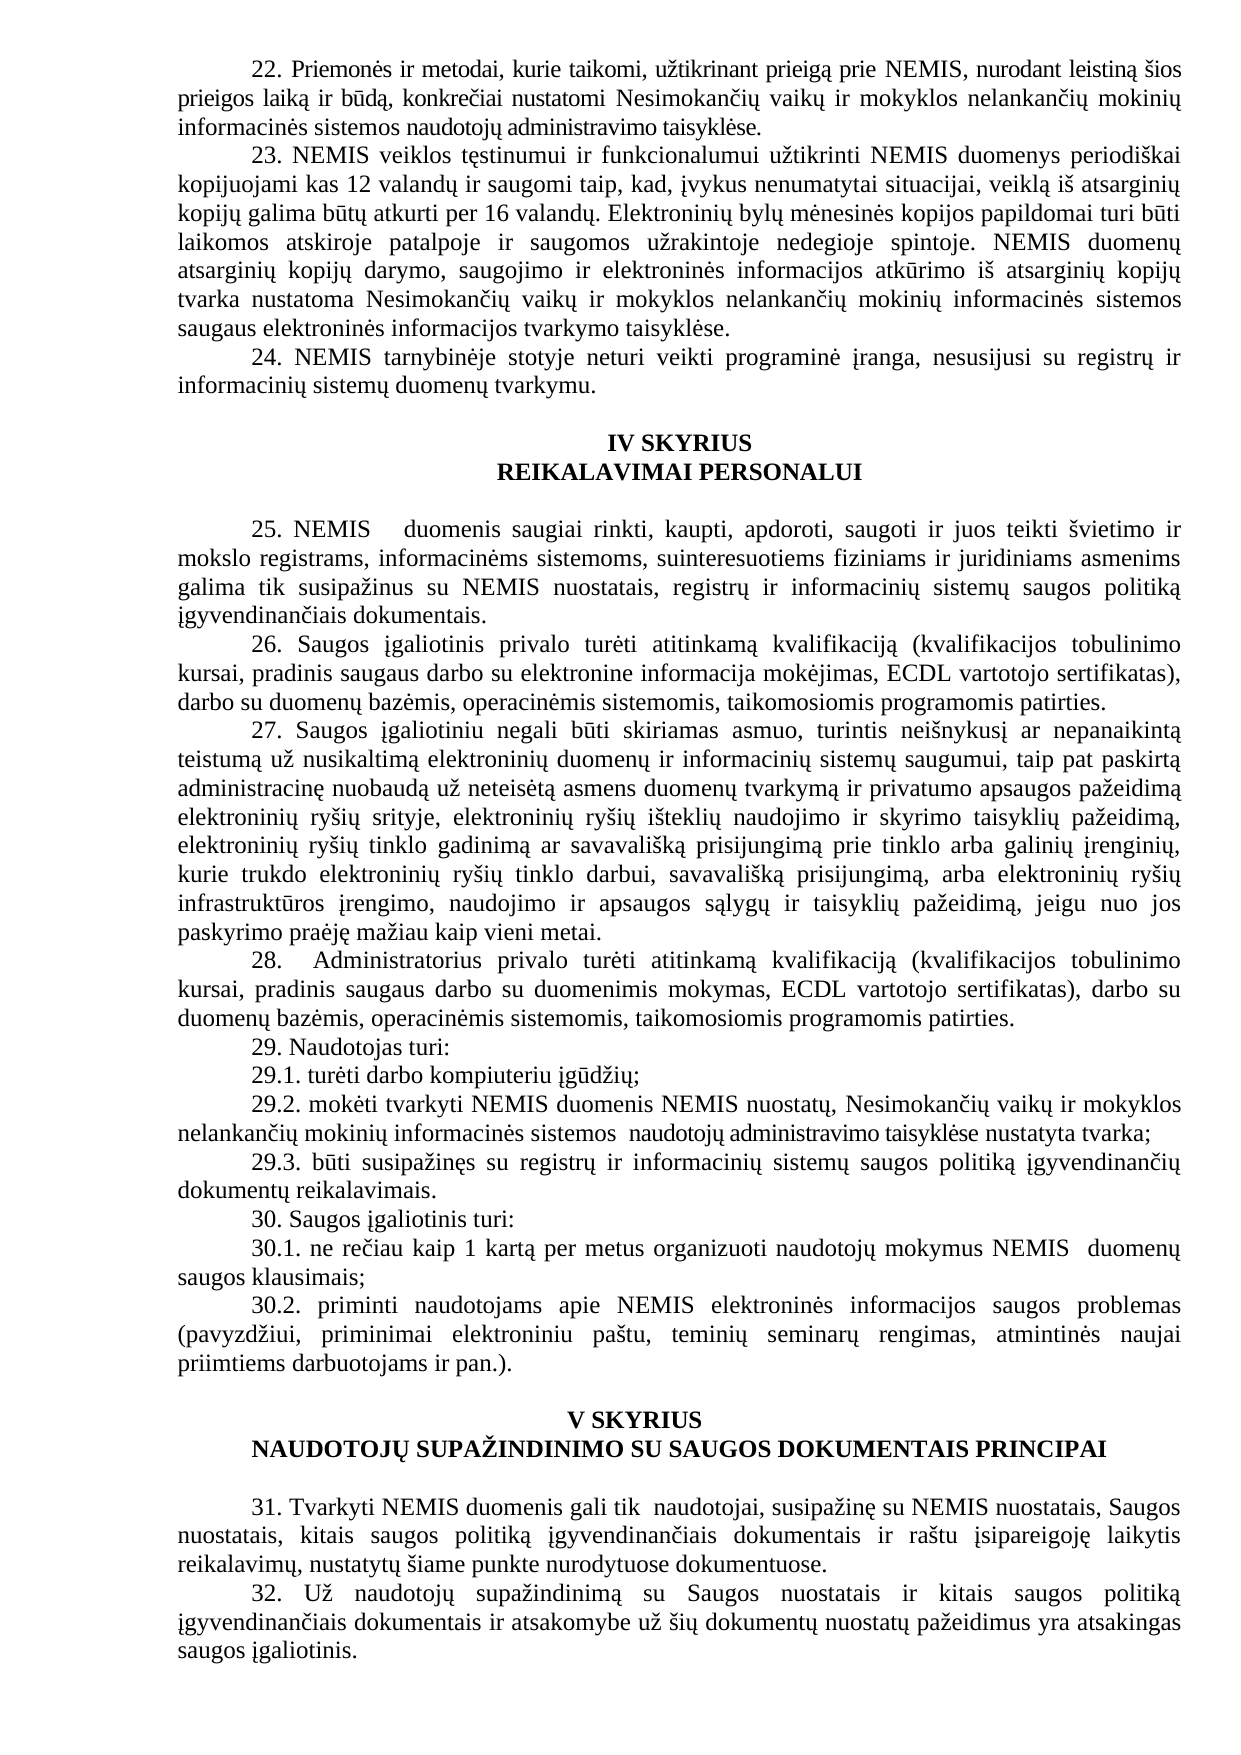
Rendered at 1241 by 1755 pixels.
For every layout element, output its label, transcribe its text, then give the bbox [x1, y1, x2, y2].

text 23. NEMIS veiklos tęstinumui ir funkcionalumui užtikrinti NEMIS duomenys periodiškai kopijuojami kas 12 valandų ir saugomi taip, kad, įvykus nenumatytai situacijai, veiklą iš atsarginių kopijų galima būtų atkurti per 16 valandų. Elektroninių bylų mėnesinės kopijos papildomai turi būti laikomos atskiroje patalpoje ir saugomos užrakintoje nedegioje spintoje. NEMIS duomenų atsarginių kopijų darymo, saugojimo ir elektroninės informacijos atkūrimo iš atsarginių kopijų tvarka nustatoma Nesimokančių vaikų ir mokyklos nelankančių mokinių informacinės sistemos saugaus elektroninės informacijos tvarkymo taisyklėse. [177, 141, 1182, 342]
text V SKYRIUS [567, 1406, 1182, 1434]
text 28. Administratorius privalo turėti atitinkamą kvalifikaciją (kvalifikacijos tobulinimo kursai, pradinis saugaus darbo su duomenimis mokymas, ECDL vartotojo sertifikatas), darbo su duomenų bazėmis, operacinėmis sistemomis, taikomosiomis programomis patirties. [177, 946, 1182, 1032]
text REIKALAVIMAI PERSONALUI [177, 457, 1182, 486]
text 30. Saugos įgaliotinis turi: [177, 1204, 1182, 1233]
text 26. Saugos įgaliotinis privalo turėti atitinkamą kvalifikaciją (kvalifikacijos tobulinimo kursai, pradinis saugaus darbo su elektronine informacija mokėjimas, ECDL vartotojo sertifikatas), darbo su duomenų bazėmis, operacinėmis sistemomis, taikomosiomis programomis patirties. [177, 629, 1182, 716]
text 29.1. turėti darbo kompiuteriu įgūdžių; [177, 1061, 1182, 1089]
text 29. Naudotojas turi: [177, 1032, 1182, 1061]
text 22. Priemonės ir metodai, kurie taikomi, užtikrinant prieigą prie NEMIS, nurodant leistiną šios prieigos laiką ir būdą, konkrečiai nustatomi Nesimokančių vaikų ir mokyklos nelankančių mokinių informacinės sistemos naudotojų administravimo taisyklėse. [177, 54, 1182, 141]
text 31. Tvarkyti NEMIS duomenis gali tik naudotojai, susipažinę su NEMIS nuostatais, Saugos nuostatais, kitais saugos politiką įgyvendinančiais dokumentais ir raštu įsipareigoję laikytis reikalavimų, nustatytų šiame punkte nurodytuose dokumentuose. [177, 1492, 1182, 1578]
text 29.3. būti susipažinęs su registrų ir informacinių sistemų saugos politiką įgyvendinančių dokumentų reikalavimais. [177, 1147, 1182, 1204]
text 24. NEMIS tarnybinėje stotyje neturi veikti programinė įranga, nesusijusi su registrų ir informacinių sistemų duomenų tvarkymu. [177, 342, 1182, 399]
text naudotojų SUPAŽINDINIMO SU saugos DOKUMENTAIS PRINCIPAI [177, 1434, 1182, 1463]
text IV SKYRIUS [177, 428, 1182, 457]
text 27. Saugos įgaliotiniu negali būti skiriamas asmuo, turintis neišnykusį ar nepanaikintą teistumą už nusikaltimą elektroninių duomenų ir informacinių sistemų saugumui, taip pat paskirtą administracinę nuobaudą už neteisėtą asmens duomenų tvarkymą ir privatumo apsaugos pažeidimą elektroninių ryšių srityje, elektroninių ryšių išteklių naudojimo ir skyrimo taisyklių pažeidimą, elektroninių ryšių tinklo gadinimą ar savavališką prisijungimą prie tinklo arba galinių įrenginių, kurie trukdo elektroninių ryšių tinklo darbui, savavališką prisijungimą, arba elektroninių ryšių infrastruktūros įrengimo, naudojimo ir apsaugos sąlygų ir taisyklių pažeidimą, jeigu nuo jos paskyrimo praėję mažiau kaip vieni metai. [177, 716, 1182, 946]
text 25. NEMIS duomenis saugiai rinkti, kaupti, apdoroti, saugoti ir juos teikti švietimo ir mokslo registrams, informacinėms sistemoms, suinteresuotiems fiziniams ir juridiniams asmenims galima tik susipažinus su NEMIS nuostatais, registrų ir informacinių sistemų saugos politiką įgyvendinančiais dokumentais. [177, 514, 1182, 629]
text 30.2. priminti naudotojams apie NEMIS elektroninės informacijos saugos problemas (pavyzdžiui, priminimai elektroniniu paštu, teminių seminarų rengimas, atmintinės naujai priimtiems darbuotojams ir pan.). [177, 1291, 1182, 1377]
text 29.2. mokėti tvarkyti NEMIS duomenis NEMIS nuostatų, Nesimokančių vaikų ir mokyklos nelankančių mokinių informacinės sistemos naudotojų administravimo taisyklėse nustatyta tvarka; [177, 1089, 1182, 1147]
text 32. Už naudotojų supažindinimą su Saugos nuostatais ir kitais saugos politiką įgyvendinančiais dokumentais ir atsakomybe už šių dokumentų nuostatų pažeidimus yra atsakingas saugos įgaliotinis. [177, 1578, 1182, 1664]
text 30.1. ne rečiau kaip 1 kartą per metus organizuoti naudotojų mokymus NEMIS duomenų saugos klausimais; [177, 1233, 1182, 1291]
